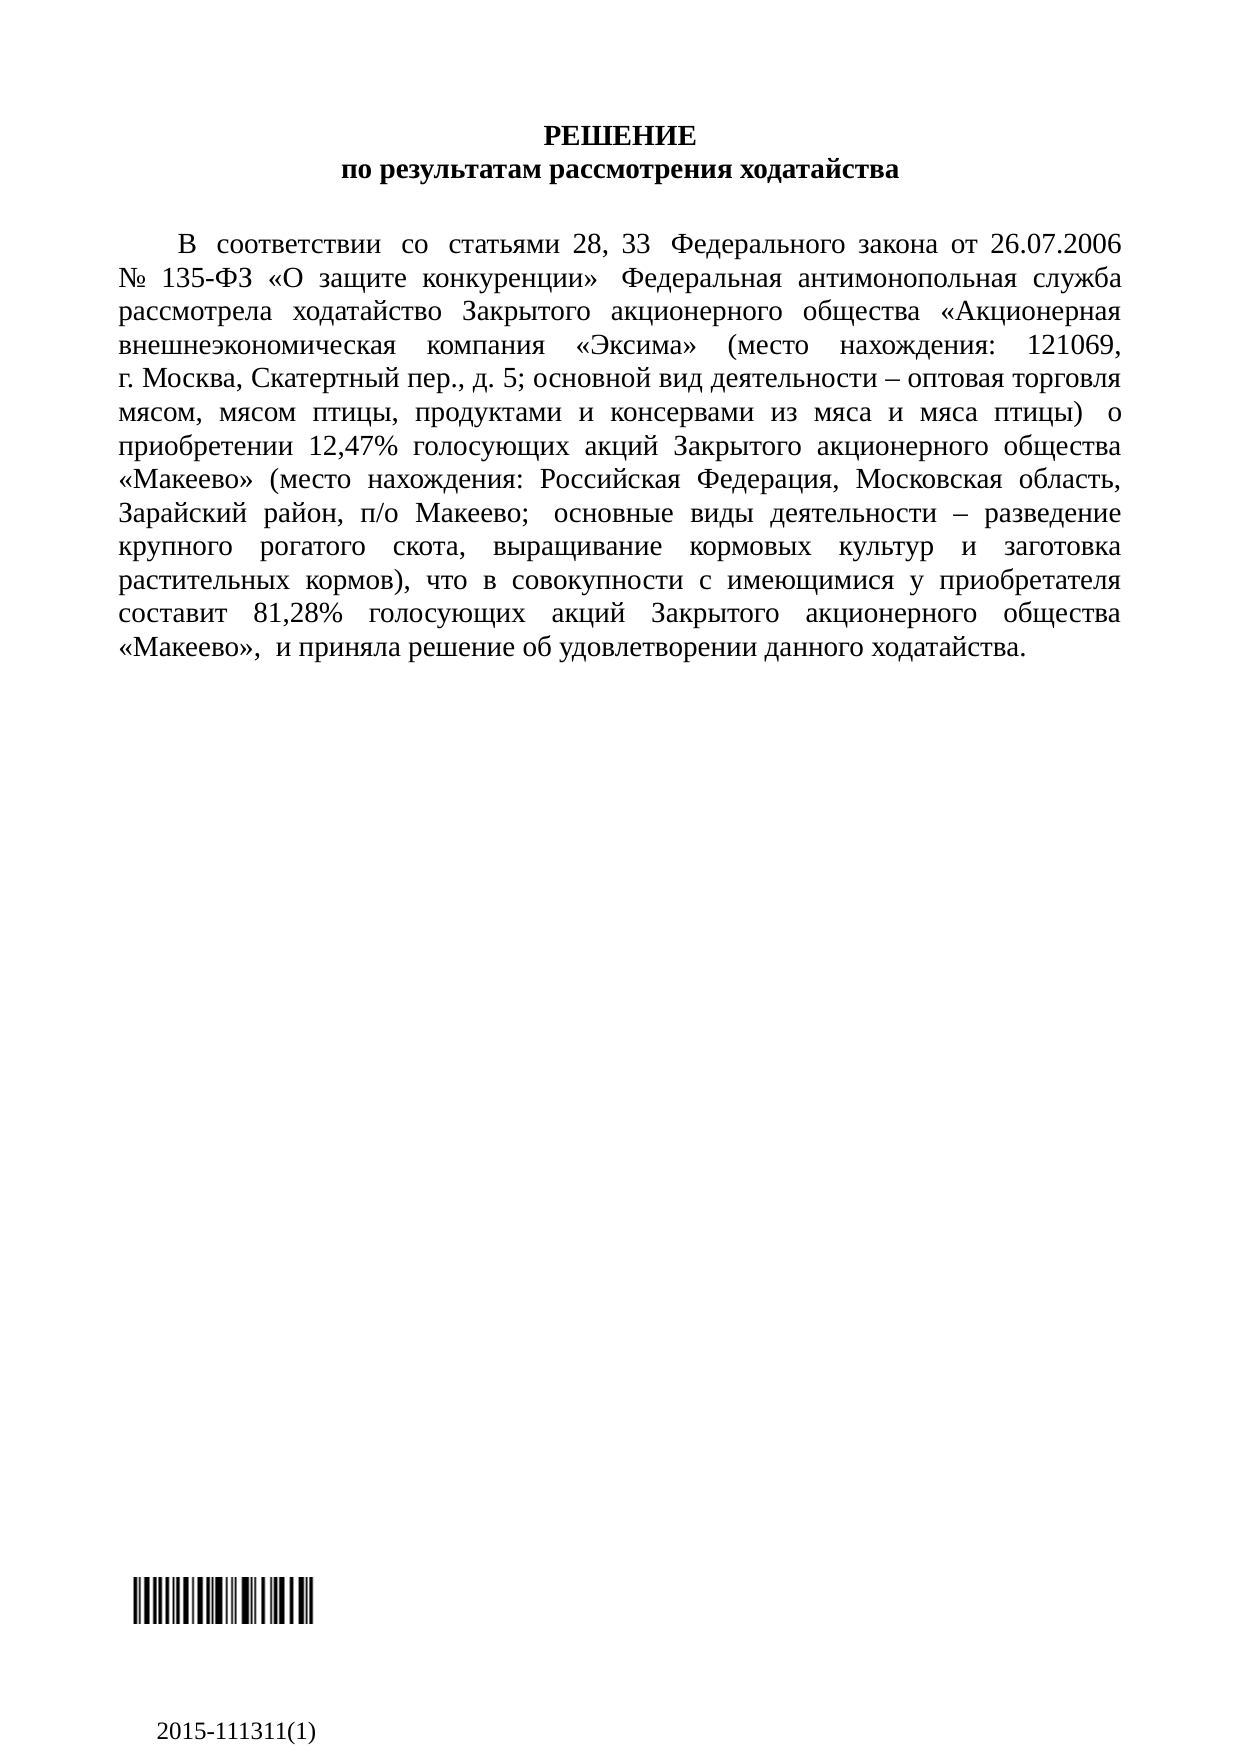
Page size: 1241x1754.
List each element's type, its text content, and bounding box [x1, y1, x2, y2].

text РЕШЕНИЕ [118, 118, 1122, 152]
text по результатам рассмотрения ходатайства [118, 152, 1122, 185]
text В соответствии со статьями 28, 33 Федерального закона от 26.07.2006 № 135-ФЗ «О защите конкуренции» Федеральная антимонопольная служба рассмотрела ходатайство Закрытого акционерного общества «Акционерная внешнеэкономическая компания «Эксима» (место нахождения: 121069, г. Москва, Скатертный пер., д. 5; основной вид деятельности – оптовая торговля мясом, мясом птицы, продуктами и консервами из мяса и мяса птицы) о приобретении 12,47% голосующих акций Закрытого акционерного общества «Макеево» (место нахождения: Российская Федерация, Московская область, Зарайский район, п/о Макеево; основные виды деятельности – разведение крупного рогатого скота, выращивание кормовых культур и заготовка растительных кормов), что в совокупности с имеющимися у приобретателя составит 81,28% голосующих акций Закрытого акционерного общества «Макеево», и приняла решение об удовлетворении данного ходатайства. [118, 226, 1122, 662]
picture [118, 1577, 331, 1624]
